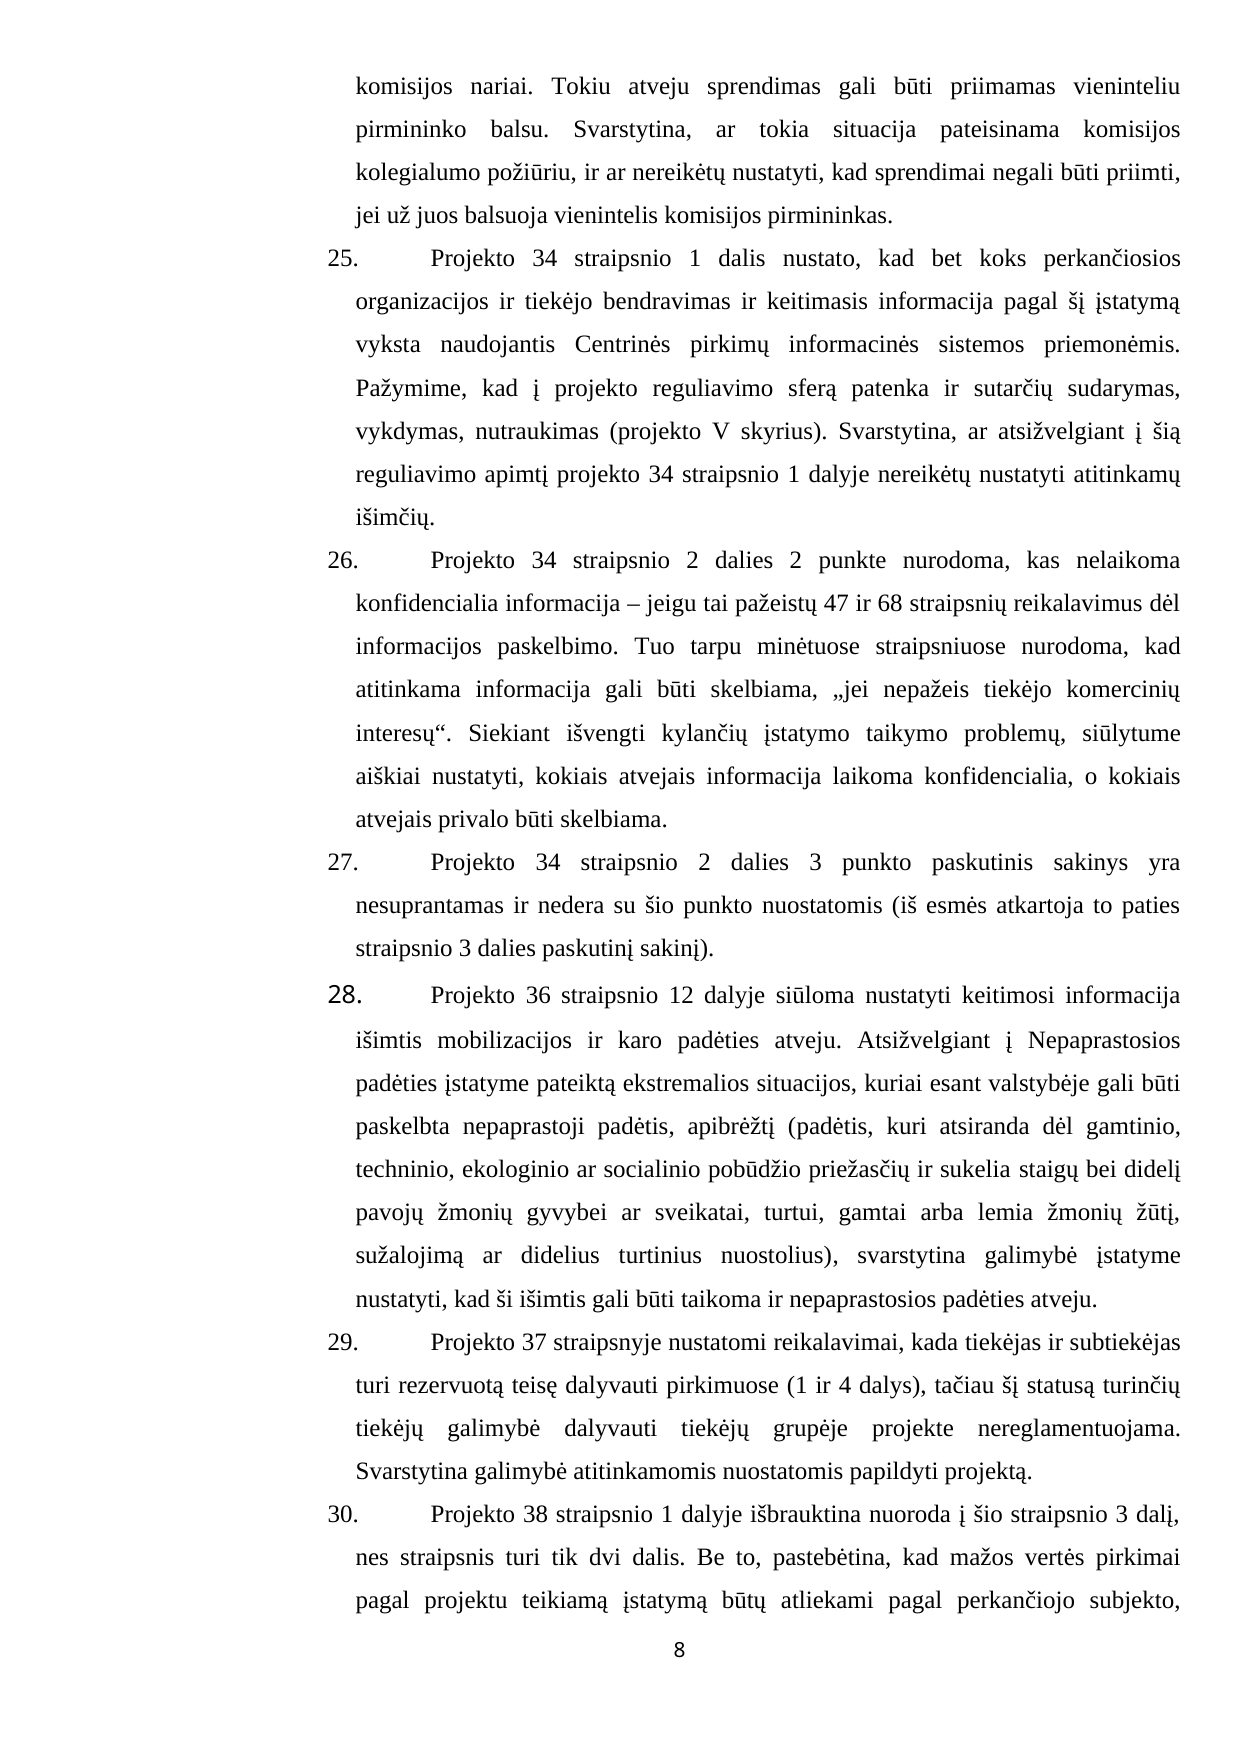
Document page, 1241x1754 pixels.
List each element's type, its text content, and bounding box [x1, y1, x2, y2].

list Projekto 37 straipsnyje nustatomi reikalavimai, kada tiekėjas ir subtiekėjas turi rezervuotą teisę dalyvauti pirkimuose (1 ir 4 dalys), tačiau šį statusą turinčių tiekėjų galimybė dalyvauti tiekėjų grupėje projekte nereglamentuojama. Svarstytina galimybė atitinkamomis nuostatomis papildyti projektą. [252, 1327, 1181, 1485]
list Projekto 38 straipsnio 1 dalyje išbrauktina nuoroda į šio straipsnio 3 dalį, nes straipsnis turi tik dvi dalis. Be to, pastebėtina, kad mažos vertės pirkimai pagal projektu teikiamą įstatymą būtų atliekami pagal perkančiojo subjekto, [252, 1499, 1181, 1614]
list Projekto 36 straipsnio 12 dalyje siūloma nustatyti keitimosi informacija išimtis mobilizacijos ir karo padėties atveju. Atsižvelgiant į Nepaprastosios padėties įstatyme pateiktą ekstremalios situacijos, kuriai esant valstybėje gali būti paskelbta nepaprastoji padėtis, apibrėžtį (padėtis, kuri atsiranda dėl gamtinio, techninio, ekologinio ar socialinio pobūdžio priežasčių ir sukelia staigų bei didelį pavojų žmonių gyvybei ar sveikatai, turtui, gamtai arba lemia žmonių žūtį, sužalojimą ar didelius turtinius nuostolius), svarstytina galimybė įstatyme nustatyti, kad ši išimtis gali būti taikoma ir nepaprastosios padėties atveju. [252, 976, 1181, 1312]
list Projekto 34 straipsnio 2 dalies 2 punkte nurodoma, kas nelaikoma konfidencialia informacija – jeigu tai pažeistų 47 ir 68 straipsnių reikalavimus dėl informacijos paskelbimo. Tuo tarpu minėtuose straipsniuose nurodoma, kad atitinkama informacija gali būti skelbiama, „jei nepažeis tiekėjo komercinių interesų“. Siekiant išvengti kylančių įstatymo taikymo problemų, siūlytume aiškiai nustatyti, kokiais atvejais informacija laikoma konfidencialia, o kokiais atvejais privalo būti skelbiama. [252, 545, 1181, 833]
list komisijos nariai. Tokiu atveju sprendimas gali būti priimamas vieninteliu pirmininko balsu. Svarstytina, ar tokia situacija pateisinama komisijos kolegialumo požiūriu, ir ar nereikėtų nustatyti, kad sprendimai negali būti priimti, jei už juos balsuoja vienintelis komisijos pirmininkas. [252, 71, 1181, 229]
list Projekto 34 straipsnio 2 dalies 3 punkto paskutinis sakinys yra nesuprantamas ir nedera su šio punkto nuostatomis (iš esmės atkartoja to paties straipsnio 3 dalies paskutinį sakinį). [252, 847, 1181, 962]
list Projekto 34 straipsnio 1 dalis nustato, kad bet koks perkančiosios organizacijos ir tiekėjo bendravimas ir keitimasis informacija pagal šį įstatymą vyksta naudojantis Centrinės pirkimų informacinės sistemos priemonėmis. Pažymime, kad į projekto reguliavimo sferą patenka ir sutarčių sudarymas, vykdymas, nutraukimas (projekto V skyrius). Svarstytina, ar atsižvelgiant į šią reguliavimo apimtį projekto 34 straipsnio 1 dalyje nereikėtų nustatyti atitinkamų išimčių. [252, 243, 1181, 531]
